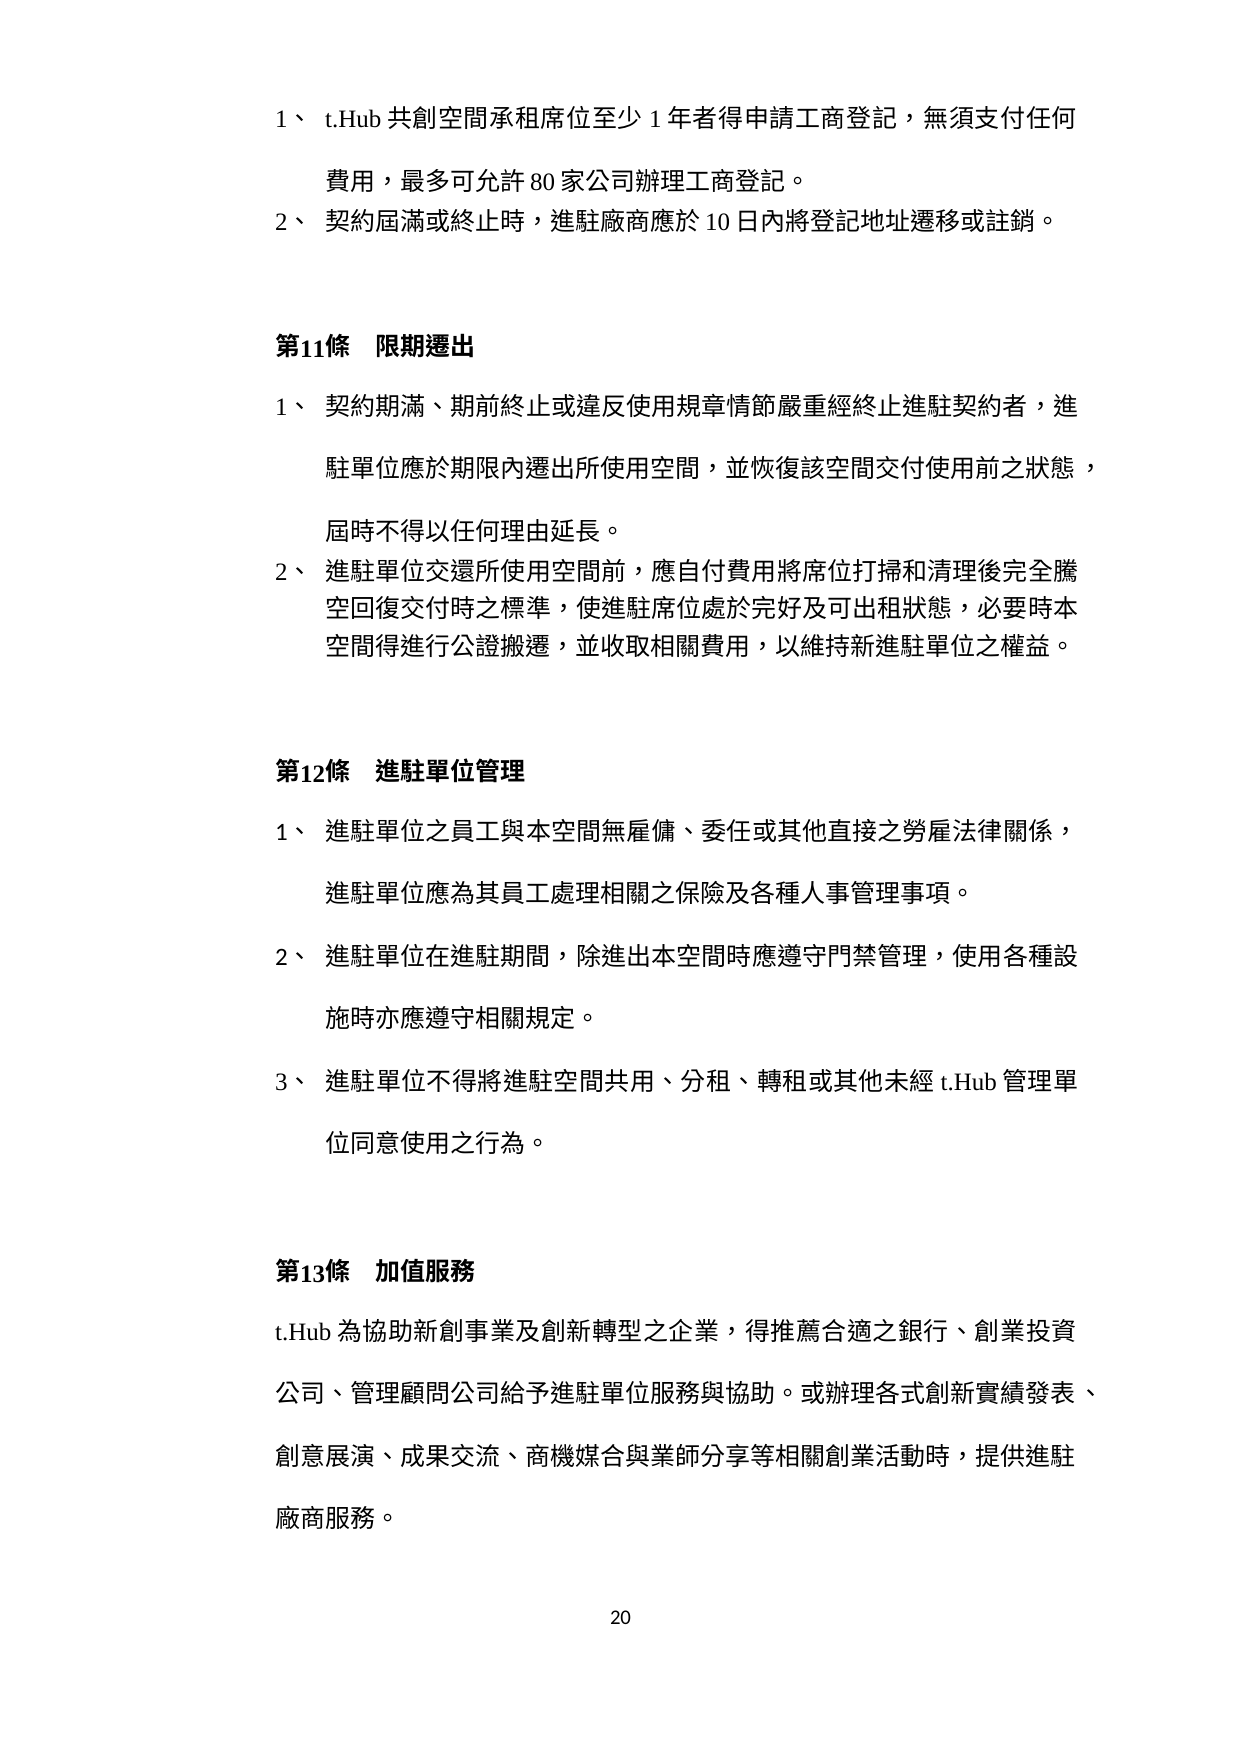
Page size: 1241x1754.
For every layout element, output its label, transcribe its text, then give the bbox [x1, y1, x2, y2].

list 限期遷出 [275, 300, 1078, 362]
list 進駐單位不得將進駐空間共用、分租、轉租或其他未經t.Hub管理單位同意使用之行為。 [275, 1037, 1078, 1162]
list 進駐單位交還所使用空間前，應自付費用將席位打掃和清理後完全騰空回復交付時之標準，使進駐席位處於完好及可出租狀態，必要時本空間得進行公證搬遷，並收取相關費用，以維持新進駐單位之權益。 [275, 550, 1078, 662]
list 進駐單位在進駐期間，除進出本空間時應遵守門禁管理，使用各種設施時亦應遵守相關規定。 [275, 912, 1078, 1037]
list 進駐單位之員工與本空間無雇傭、委任或其他直接之勞雇法律關係，進駐單位應為其員工處理相關之保險及各種人事管理事項。 [275, 787, 1078, 912]
text t.Hub為協助新創事業及創新轉型之企業，得推薦合適之銀行、創業投資公司、管理顧問公司給予進駐單位服務與協助。或辦理各式創新實績發表、創意展演、成果交流、商機媒合與業師分享等相關創業活動時，提供進駐廠商服務。 [275, 1287, 1078, 1537]
list 契約期滿、期前終止或違反使用規章情節嚴重經終止進駐契約者，進駐單位應於期限內遷出所使用空間，並恢復該空間交付使用前之狀態，屆時不得以任何理由延長。 [275, 362, 1078, 550]
list t.Hub共創空間承租席位至少1年者得申請工商登記，無須支付任何費用，最多可允許80家公司辦理工商登記。 [275, 75, 1078, 200]
list 進駐單位管理 [275, 725, 1078, 787]
list 契約屆滿或終止時，進駐廠商應於10日內將登記地址遷移或註銷。 [275, 200, 1078, 237]
list 加值服務 [275, 1225, 1078, 1287]
